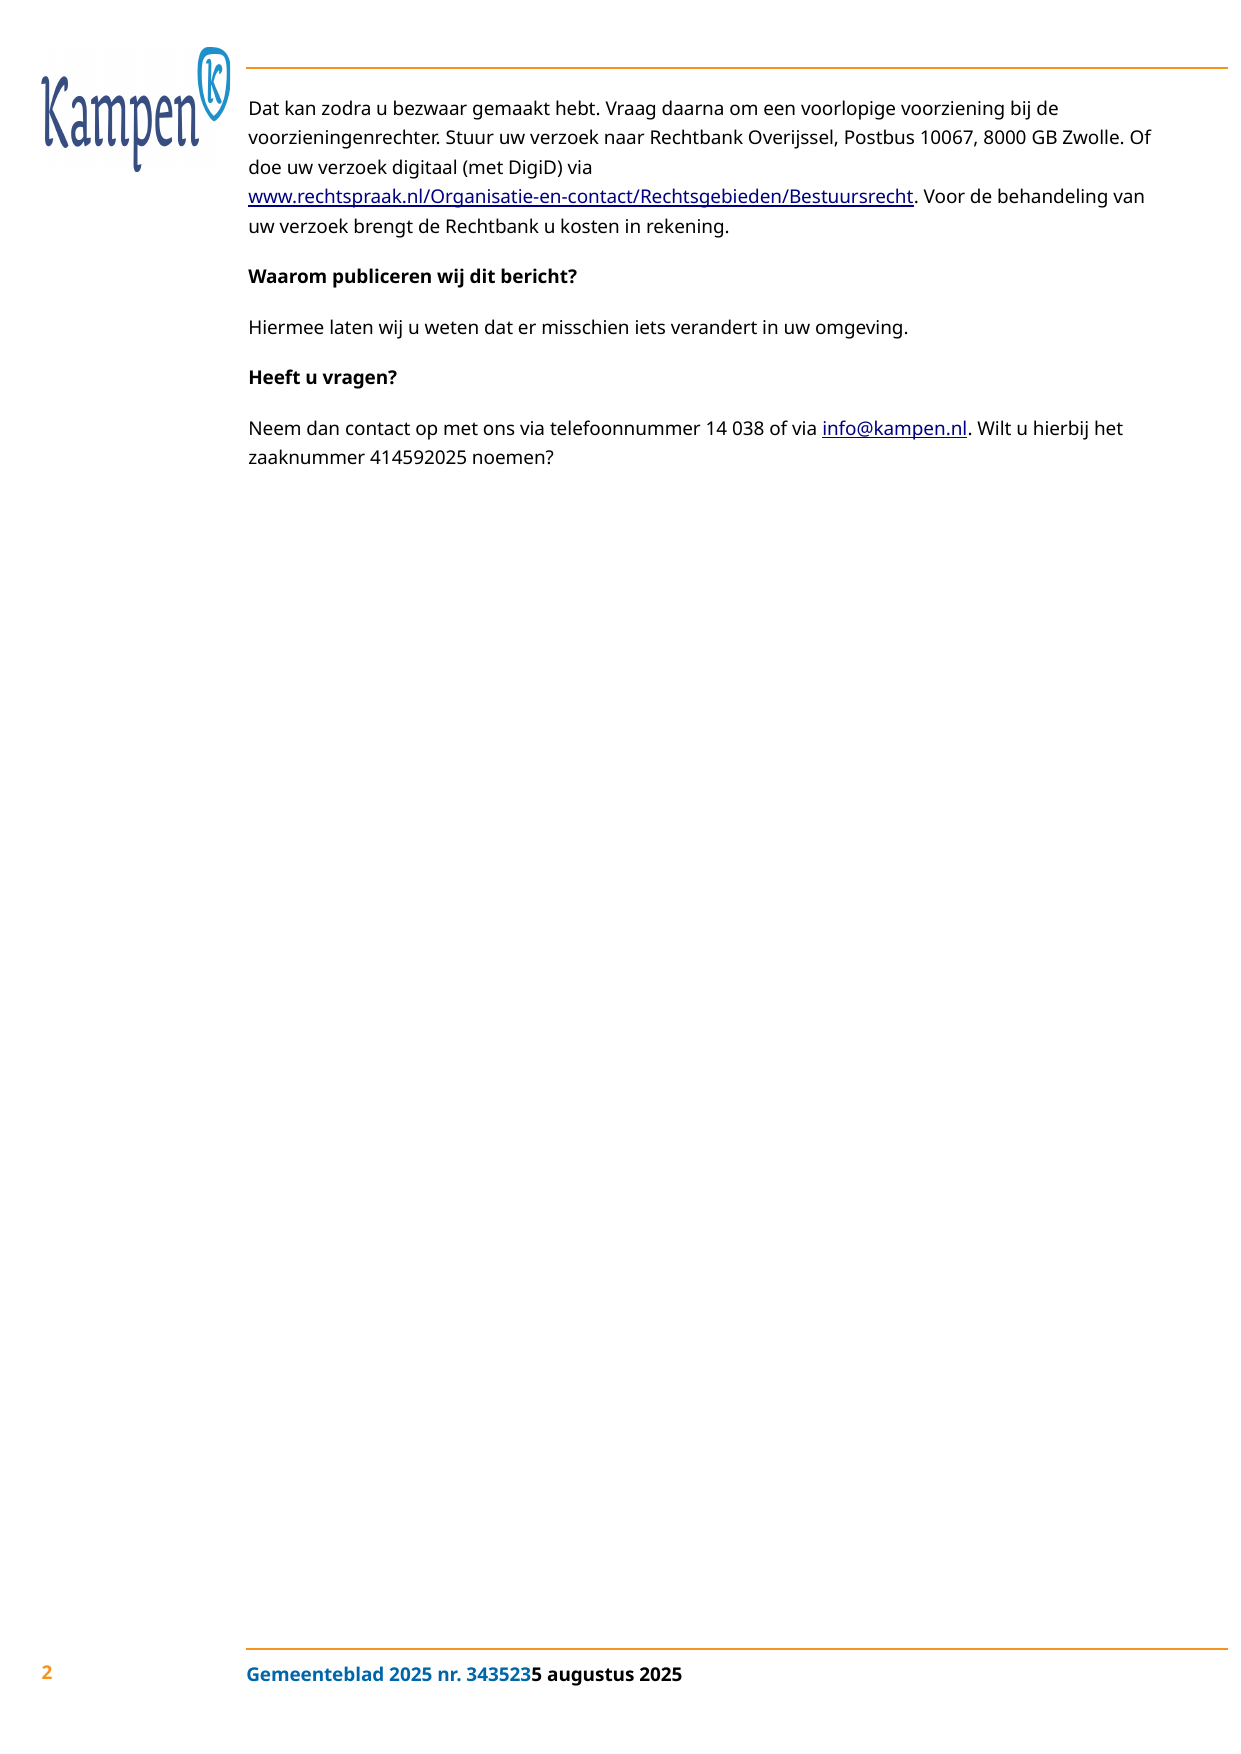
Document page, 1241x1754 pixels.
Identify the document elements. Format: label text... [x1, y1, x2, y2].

text Hiermee laten wij u weten dat er misschien iets verandert in uw omgeving. [248, 314, 1152, 340]
text Waarom publiceren wij dit bericht? [248, 263, 1152, 289]
text Neem dan contact op met ons via telefoonnummer 14 038 of via info@kampen.nl. Wilt u hierbij het zaaknummer 414592025 noemen? [248, 415, 1152, 470]
picture [41, 47, 231, 172]
text Heeft u vragen? [248, 364, 1152, 390]
text Dat kan zodra u bezwaar gemaakt hebt. Vraag daarna om een voorlopige voorziening bij de voorzieningenrechter. Stuur uw verzoek naar Rechtbank Overijssel, Postbus 10067, 8000 GB Zwolle. Of doe uw verzoek digitaal (met DigiD) via www.rechtspraak.nl/Organisatie-en-contact/Rechtsgebieden/Bestuursrecht. Voor de behandeling van uw verzoek brengt de Rechtbank u kosten in rekening. [248, 95, 1152, 239]
